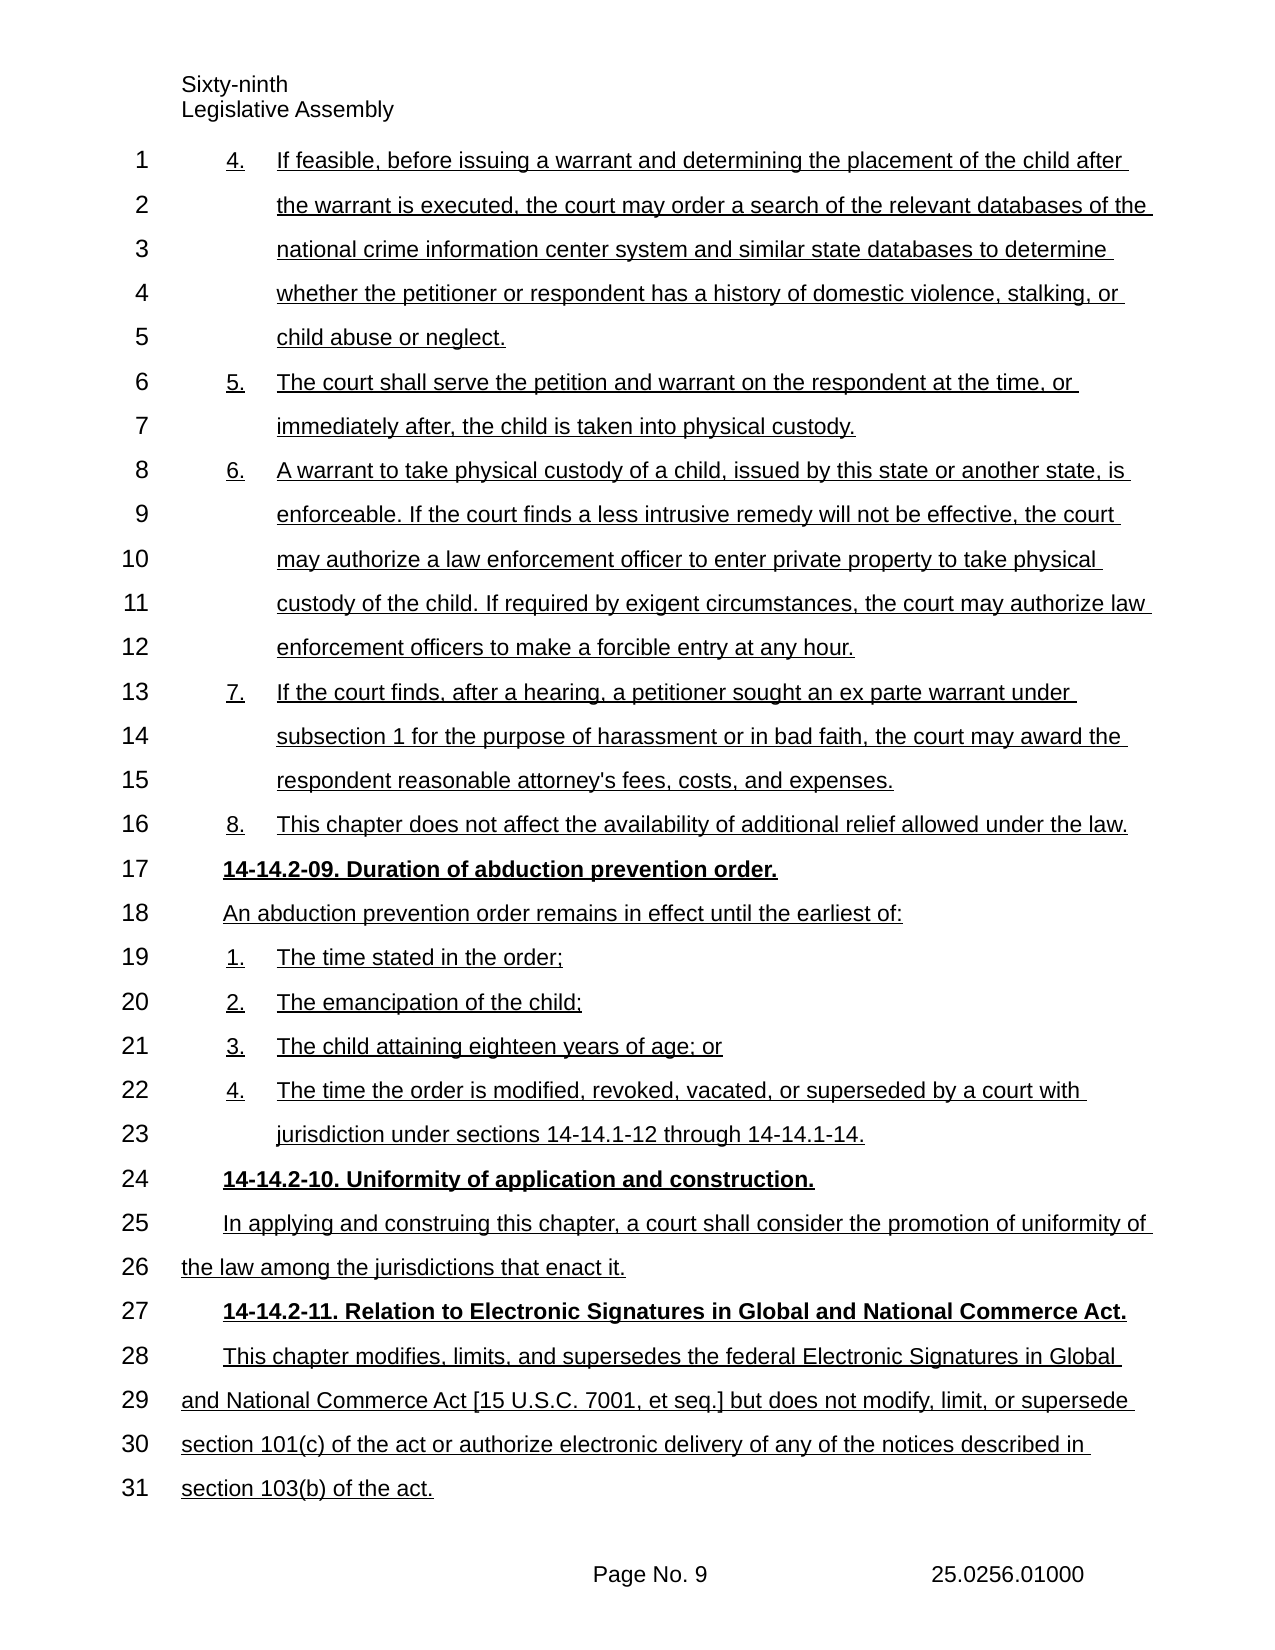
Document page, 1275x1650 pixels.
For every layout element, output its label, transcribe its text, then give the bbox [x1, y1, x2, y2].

text 8. This chapter does not affect the availability of additional relief allowed under the law. [181, 797, 1154, 842]
text In applying and construing this chapter, a court shall consider the promotion of uniformity of the law among the jurisdictions that enact it. [181, 1196, 1154, 1284]
text 3. The child attaining eighteen years of age; or [181, 1019, 1154, 1063]
text This chapter modifies, limits, and supersedes the federal Electronic Signatures in Global and National Commerce Act [15 U.S.C. 7001, et seq.] but does not modify, limit, or supersede section 101(c) of the act or authorize electronic delivery of any of the notices described in section 103(b) of the act. [181, 1329, 1154, 1506]
subtitle 14‑14.2‑10. Uniformity of application and construction. [181, 1152, 1154, 1196]
text 1. The time stated in the order; [181, 930, 1154, 974]
text 4. The time the order is modified, revoked, vacated, or superseded by a court with jurisdiction under sections 14‑14.1‑12 through 14‑14.1‑14. [181, 1063, 1154, 1152]
text 7. If the court finds, after a hearing, a petitioner sought an ex parte warrant under subsection 1 for the purpose of harassment or in bad faith, the court may award the respondent reasonable attorney's fees, costs, and expenses. [181, 664, 1154, 797]
text 5. The court shall serve the petition and warrant on the respondent at the time, or immediately after, the child is taken into physical custody. [181, 355, 1154, 443]
text 2. The emancipation of the child; [181, 974, 1154, 1019]
subtitle 14‑14.2‑11. Relation to Electronic Signatures in Global and National Commerce Act. [181, 1284, 1154, 1329]
text 6. A warrant to take physical custody of a child, issued by this state or another state, is enforceable. If the court finds a less intrusive remedy will not be effective, the court may authorize a law enforcement officer to enter private property to take physical custody of the child. If required by exigent circumstances, the court may authorize law enforcement officers to make a forcible entry at any hour. [181, 443, 1154, 664]
text An abduction prevention order remains in effect until the earliest of: [181, 886, 1154, 930]
subtitle 14‑14.2‑09. Duration of abduction prevention order. [181, 842, 1154, 886]
text 4. If feasible, before issuing a warrant and determining the placement of the child after the warrant is executed, the court may order a search of the relevant databases of the national crime information center system and similar state databases to determine whether the petitioner or respondent has a history of domestic violence, stalking, or child abuse or neglect. [181, 133, 1154, 355]
